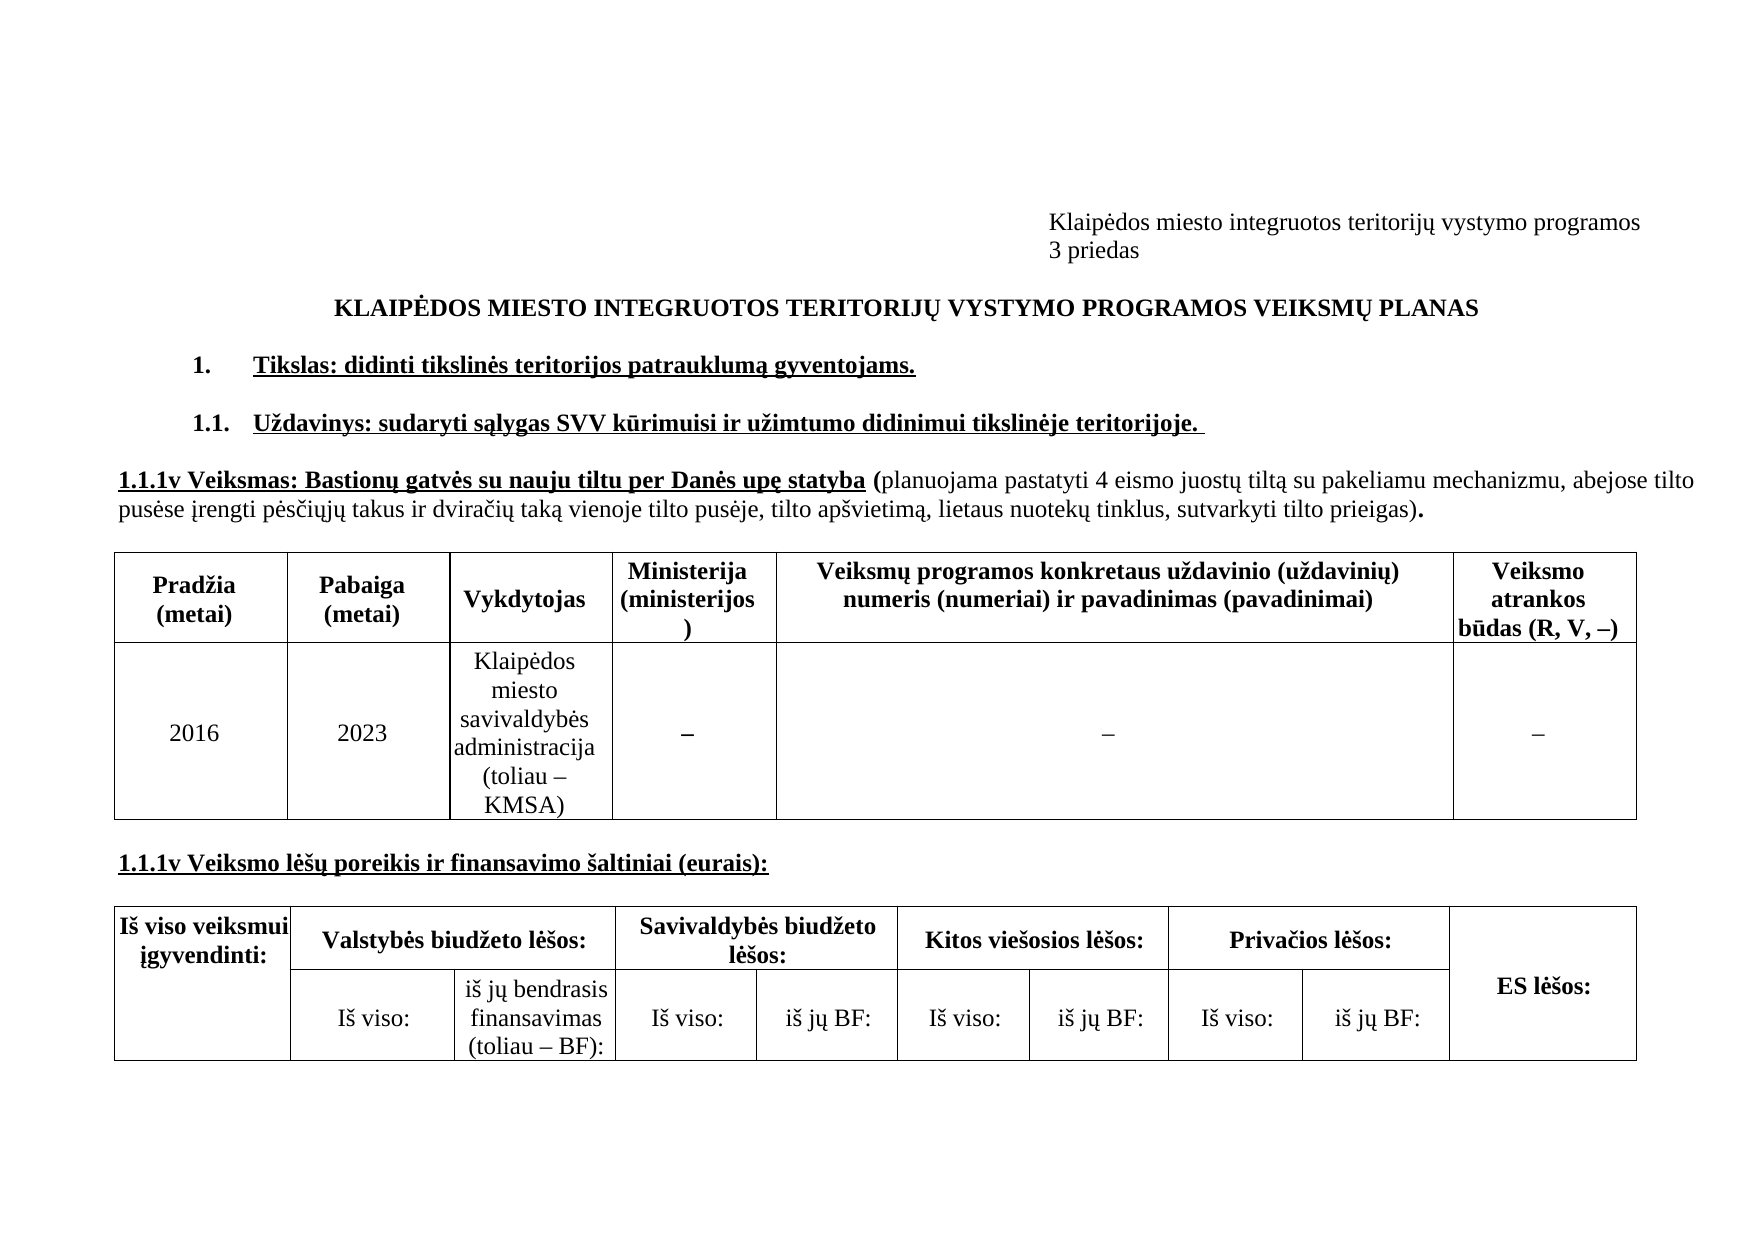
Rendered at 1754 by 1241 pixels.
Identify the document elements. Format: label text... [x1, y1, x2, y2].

text 1. Tikslas: didinti tikslinės teritorijos patrauklumą gyventojams. [192, 350, 1695, 379]
table_cell – [777, 643, 1453, 819]
table_header Iš viso veiksmui įgyvendinti: [115, 907, 290, 1060]
table_cell Iš viso: [616, 970, 756, 1060]
table_cell Iš viso: [291, 970, 454, 1060]
table_cell 2016 [115, 643, 287, 819]
text 1.1.1v Veiksmas: Bastionų gatvės su nauju tiltu per Danės upę statyba (planuojama pastatyti 4 eismo juostų tiltą su pakeliamu mechanizmu, abejose tilto pusėse įrengti pėsčiųjų takus ir dviračių taką vienoje tilto pusėje, tilto apšvietimą, lietaus nuotekų tinklus, sutvarkyti tilto prieigas). [118, 465, 1695, 523]
text 3 priedas [118, 235, 1695, 264]
table_header Privačios lėšos: [1169, 907, 1449, 969]
table_cell Iš viso: [1169, 970, 1302, 1060]
table_header Pabaiga (metai) [288, 553, 449, 642]
text 1.1. Uždavinys: sudaryti sąlygas SVV kūrimuisi ir užimtumo didinimui tikslinėje teritorijoje. [192, 408, 1695, 437]
table_cell Iš viso: [898, 970, 1029, 1060]
table_cell – [1454, 643, 1636, 819]
table_header ES lėšos: [1450, 907, 1636, 1060]
table_header Pradžia (metai) [115, 553, 287, 642]
table_cell iš jų BF: [757, 970, 897, 1060]
table_header Veiksmų programos konkretaus uždavinio (uždavinių) numeris (numeriai) ir pavadinimas (pavadinimai) [777, 553, 1453, 642]
table_header Veiksmo atrankos būdas (R, V, –) [1454, 553, 1636, 642]
text Klaipėdos miesto integruotos teritorijų vystymo programos [118, 207, 1695, 235]
table_cell iš jų BF: [1303, 970, 1449, 1060]
text KLAIPĖDOS MIESTO INTEGRUOTOS TERITORIJŲ VYSTYMO PROGRAMOS VEIKSMŲ PLANAS [118, 293, 1695, 322]
table_cell iš jų bendrasis finansavimas (toliau – BF): [455, 970, 615, 1060]
table_cell Klaipėdos miesto savivaldybės administracija (toliau – KMSA) [451, 643, 612, 819]
table_cell 2023 [288, 643, 449, 819]
table_header Ministerija (ministerijos) [613, 553, 776, 642]
table_cell iš jų BF: [1030, 970, 1168, 1060]
table_header Kitos viešosios lėšos: [898, 907, 1168, 969]
table_header Vykdytojas [451, 553, 612, 642]
text 1.1.1v Veiksmo lėšų poreikis ir finansavimo šaltiniai (eurais): [118, 848, 1695, 877]
table_header Valstybės biudžeto lėšos: [291, 907, 615, 969]
table_cell – [613, 643, 776, 819]
table_header Savivaldybės biudžeto lėšos: [616, 907, 897, 969]
